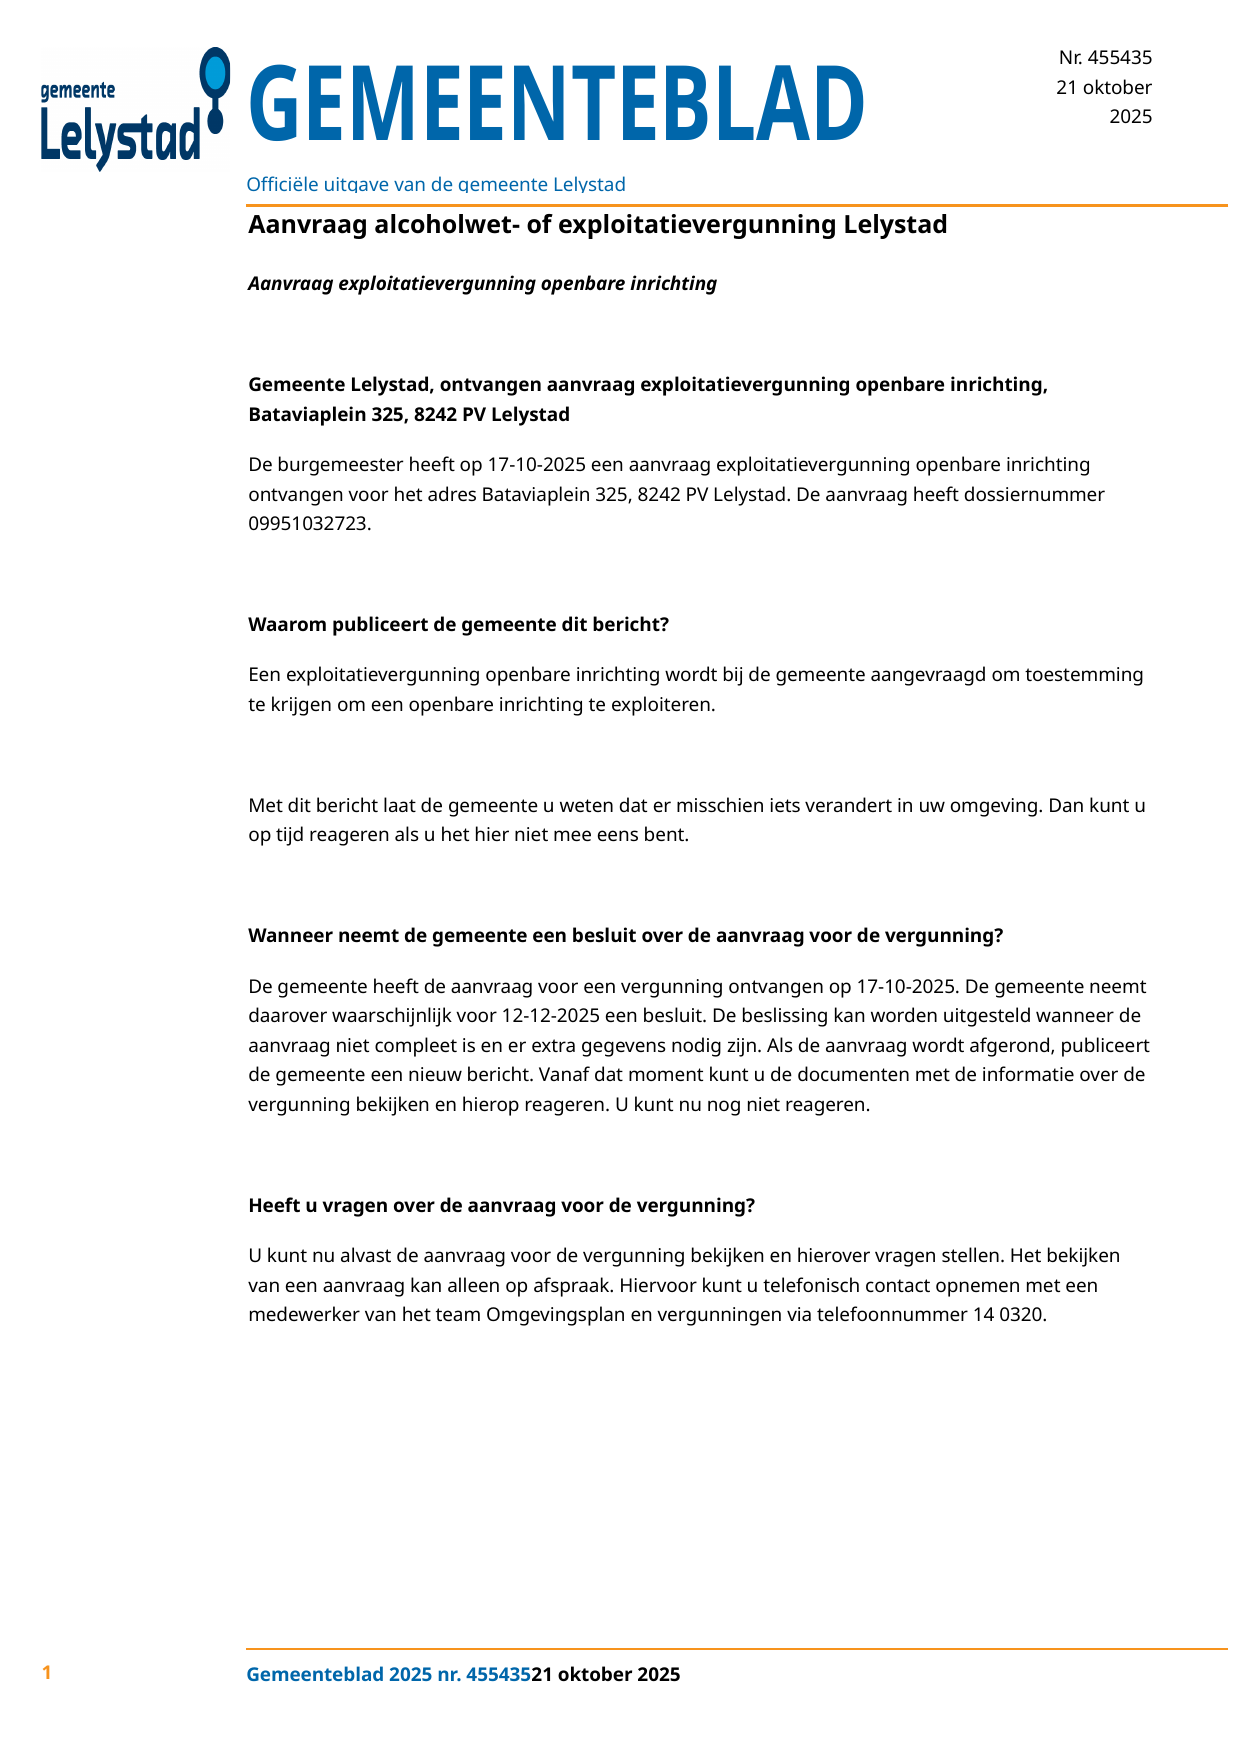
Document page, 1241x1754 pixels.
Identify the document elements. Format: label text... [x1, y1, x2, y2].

text Gemeente Lelystad, ontvangen aanvraag exploitatievergunning openbare inrichting, Bataviaplein 325, 8242 PV Lelystad [248, 371, 1152, 426]
text Heeft u vragen over de aanvraag voor de vergunning? [248, 1192, 1152, 1218]
text Wanneer neemt de gemeente een besluit over de aanvraag voor de vergunning? [248, 922, 1152, 948]
text De burgemeester heeft op 17-10-2025 een aanvraag exploitatievergunning openbare inrichting ontvangen voor het adres Bataviaplein 325, 8242 PV Lelystad. De aanvraag heeft dossiernummer 09951032723. [248, 451, 1152, 536]
text Aanvraag alcoholwet- of exploitatievergunning Lelystad [248, 207, 1152, 241]
text Een exploitatievergunning openbare inrichting wordt bij de gemeente aangevraagd om toestemming te krijgen om een openbare inrichting te exploiteren. [248, 662, 1152, 717]
text Waarom publiceert de gemeente dit bericht? [248, 611, 1152, 637]
text U kunt nu alvast de aanvraag voor de vergunning bekijken en hierover vragen stellen. Het bekijken van een aanvraag kan alleen op afspraak. Hiervoor kunt u telefonisch contact opnemen met een medewerker van het team Omgevingsplan en vergunningen via telefoonnummer 14 0320. [248, 1242, 1152, 1327]
picture [41, 47, 231, 172]
text De gemeente heeft de aanvraag voor een vergunning ontvangen op 17-10-2025. De gemeente neemt daarover waarschijnlijk voor 12-12-2025 een besluit. De beslissing kan worden uitgesteld wanneer de aanvraag niet compleet is en er extra gegevens nodig zijn. Als de aanvraag wordt afgerond, publiceert de gemeente een nieuw bericht. Vanaf dat moment kunt u de documenten met de informatie over de vergunning bekijken en hierop reageren. U kunt nu nog niet reageren. [248, 973, 1152, 1117]
text Aanvraag exploitatievergunning openbare inrichting [248, 270, 1152, 296]
text Met dit bericht laat de gemeente u weten dat er misschien iets verandert in uw omgeving. Dan kunt u op tijd reageren als u het hier niet mee eens bent. [248, 792, 1152, 847]
